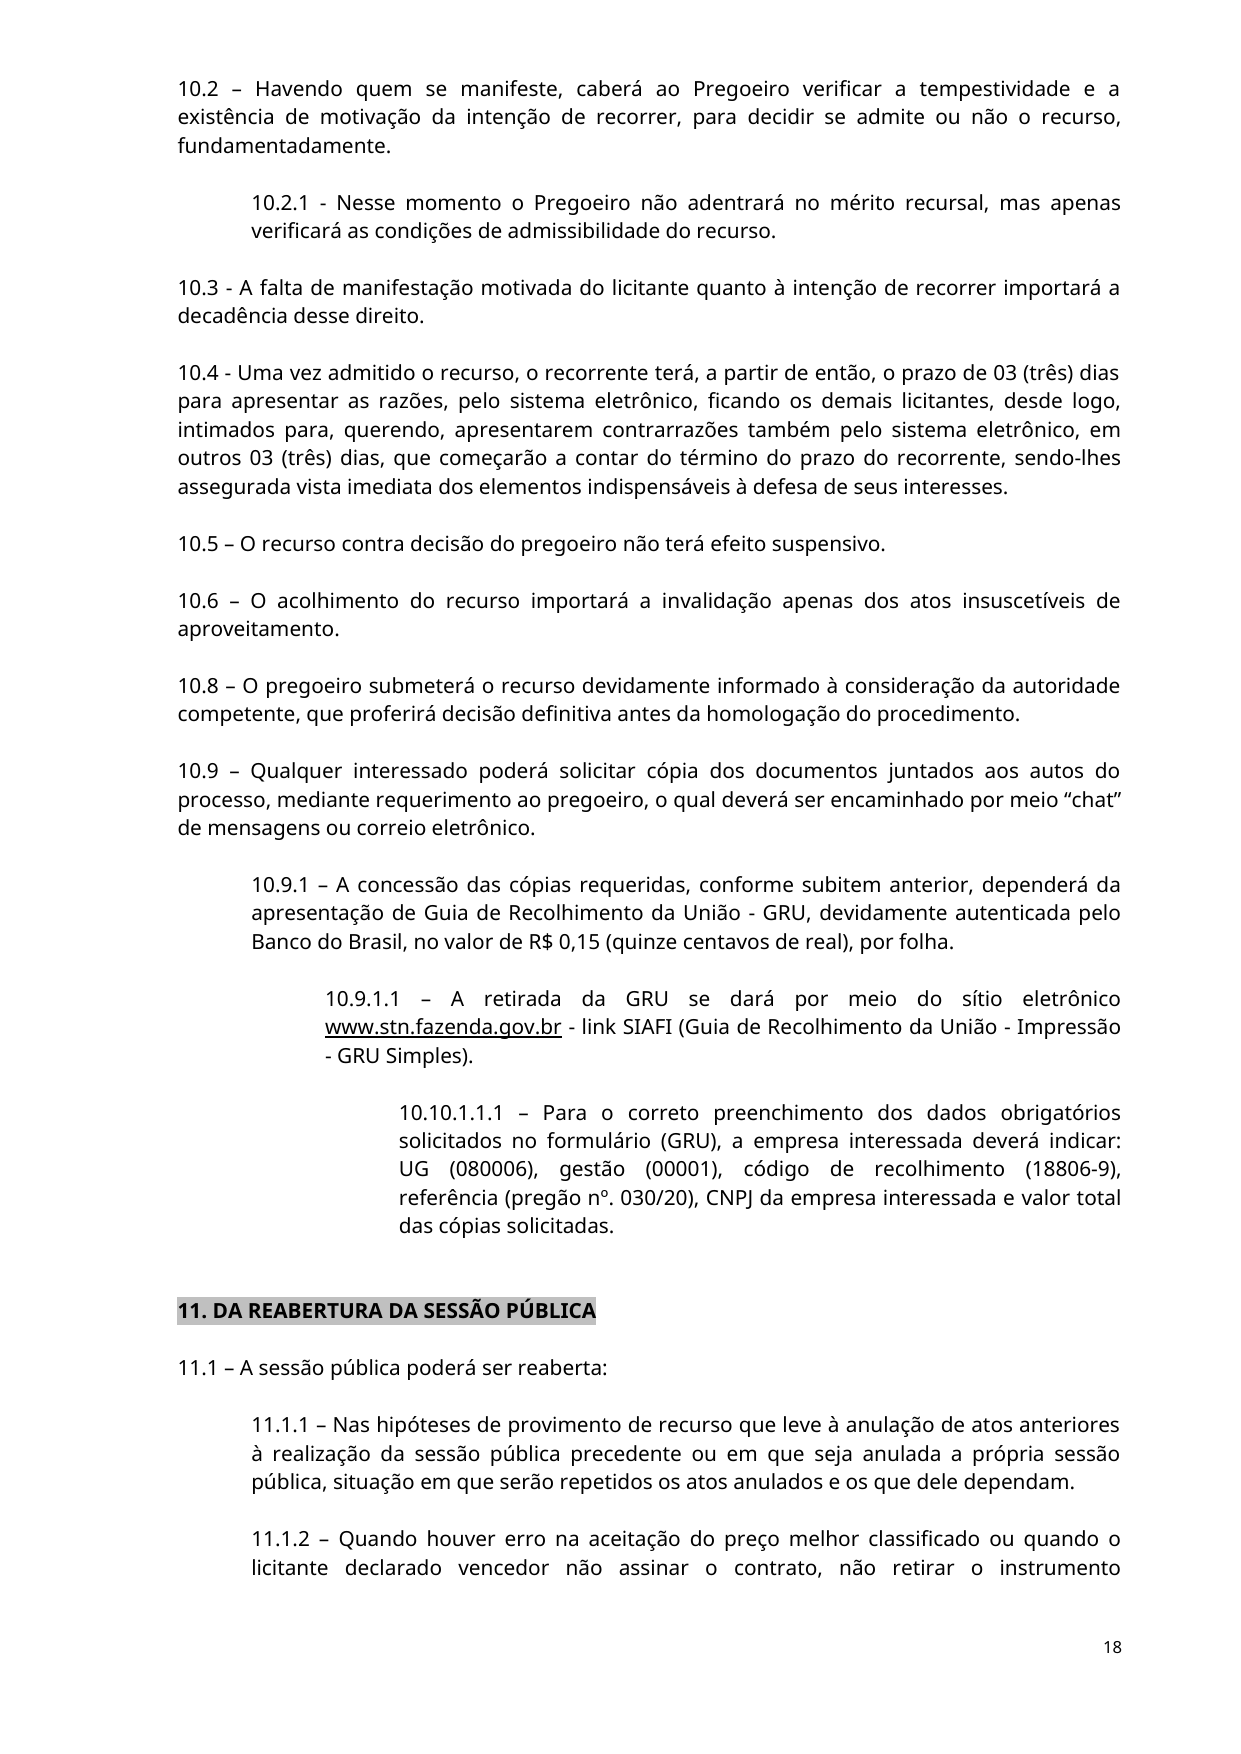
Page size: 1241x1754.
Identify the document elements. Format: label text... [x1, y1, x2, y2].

text 10.9.1.1 – A retirada da GRU se dará por meio do sítio eletrônico www.stn.fazenda.gov.br - link SIAFI (Guia de Recolhimento da União - Impressão - GRU Simples). [325, 984, 1122, 1069]
text 10.10.1.1.1 – Para o correto preenchimento dos dados obrigatórios solicitados no formulário (GRU), a empresa interessada deverá indicar: UG (080006), gestão (00001), código de recolhimento (18806-9), referência (pregão nº. 030/20), CNPJ da empresa interessada e valor total das cópias solicitadas. [399, 1098, 1122, 1240]
text 10.2.1 - Nesse momento o Pregoeiro não adentrará no mérito recursal, mas apenas verificará as condições de admissibilidade do recurso. [251, 188, 1122, 244]
text 10.4 - Uma vez admitido o recurso, o recorrente terá, a partir de então, o prazo de 03 (três) dias para apresentar as razões, pelo sistema eletrônico, ficando os demais licitantes, desde logo, intimados para, querendo, apresentarem contrarrazões também pelo sistema eletrônico, em outros 03 (três) dias, que começarão a contar do término do prazo do recorrente, sendo-lhes assegurada vista imediata dos elementos indispensáveis à defesa de seus interesses. [177, 358, 1122, 500]
text 10.9 – Qualquer interessado poderá solicitar cópia dos documentos juntados aos autos do processo, mediante requerimento ao pregoeiro, o qual deverá ser encaminhado por meio “chat” de mensagens ou correio eletrônico. [177, 756, 1122, 842]
text 11.1 – A sessão pública poderá ser reaberta: [177, 1353, 1122, 1382]
subtitle 11. DA REABERTURA DA SESSÃO PÚBLICA [177, 1297, 1122, 1325]
text 11.1.2 – Quando houver erro na aceitação do preço melhor classificado ou quando o licitante declarado vencedor não assinar o contrato, não retirar o instrumento [251, 1524, 1122, 1581]
text 10.2 – Havendo quem se manifeste, caberá ao Pregoeiro verificar a tempestividade e a existência de motivação da intenção de recorrer, para decidir se admite ou não o recurso, fundamentadamente. [177, 74, 1122, 159]
text 10.8 – O pregoeiro submeterá o recurso devidamente informado à consideração da autoridade competente, que proferirá decisão definitiva antes da homologação do procedimento. [177, 671, 1122, 728]
text 10.5 – O recurso contra decisão do pregoeiro não terá efeito suspensivo. [177, 529, 1122, 557]
text 10.3 - A falta de manifestação motivada do licitante quanto à intenção de recorrer importará a decadência desse direito. [177, 273, 1122, 330]
text 10.9.1 – A concessão das cópias requeridas, conforme subitem anterior, dependerá da apresentação de Guia de Recolhimento da União - GRU, devidamente autenticada pelo Banco do Brasil, no valor de R$ 0,15 (quinze centavos de real), por folha. [251, 870, 1122, 955]
text 11.1.1 – Nas hipóteses de provimento de recurso que leve à anulação de atos anteriores à realização da sessão pública precedente ou em que seja anulada a própria sessão pública, situação em que serão repetidos os atos anulados e os que dele dependam. [251, 1410, 1122, 1496]
text 10.6 – O acolhimento do recurso importará a invalidação apenas dos atos insuscetíveis de aproveitamento. [177, 586, 1122, 643]
